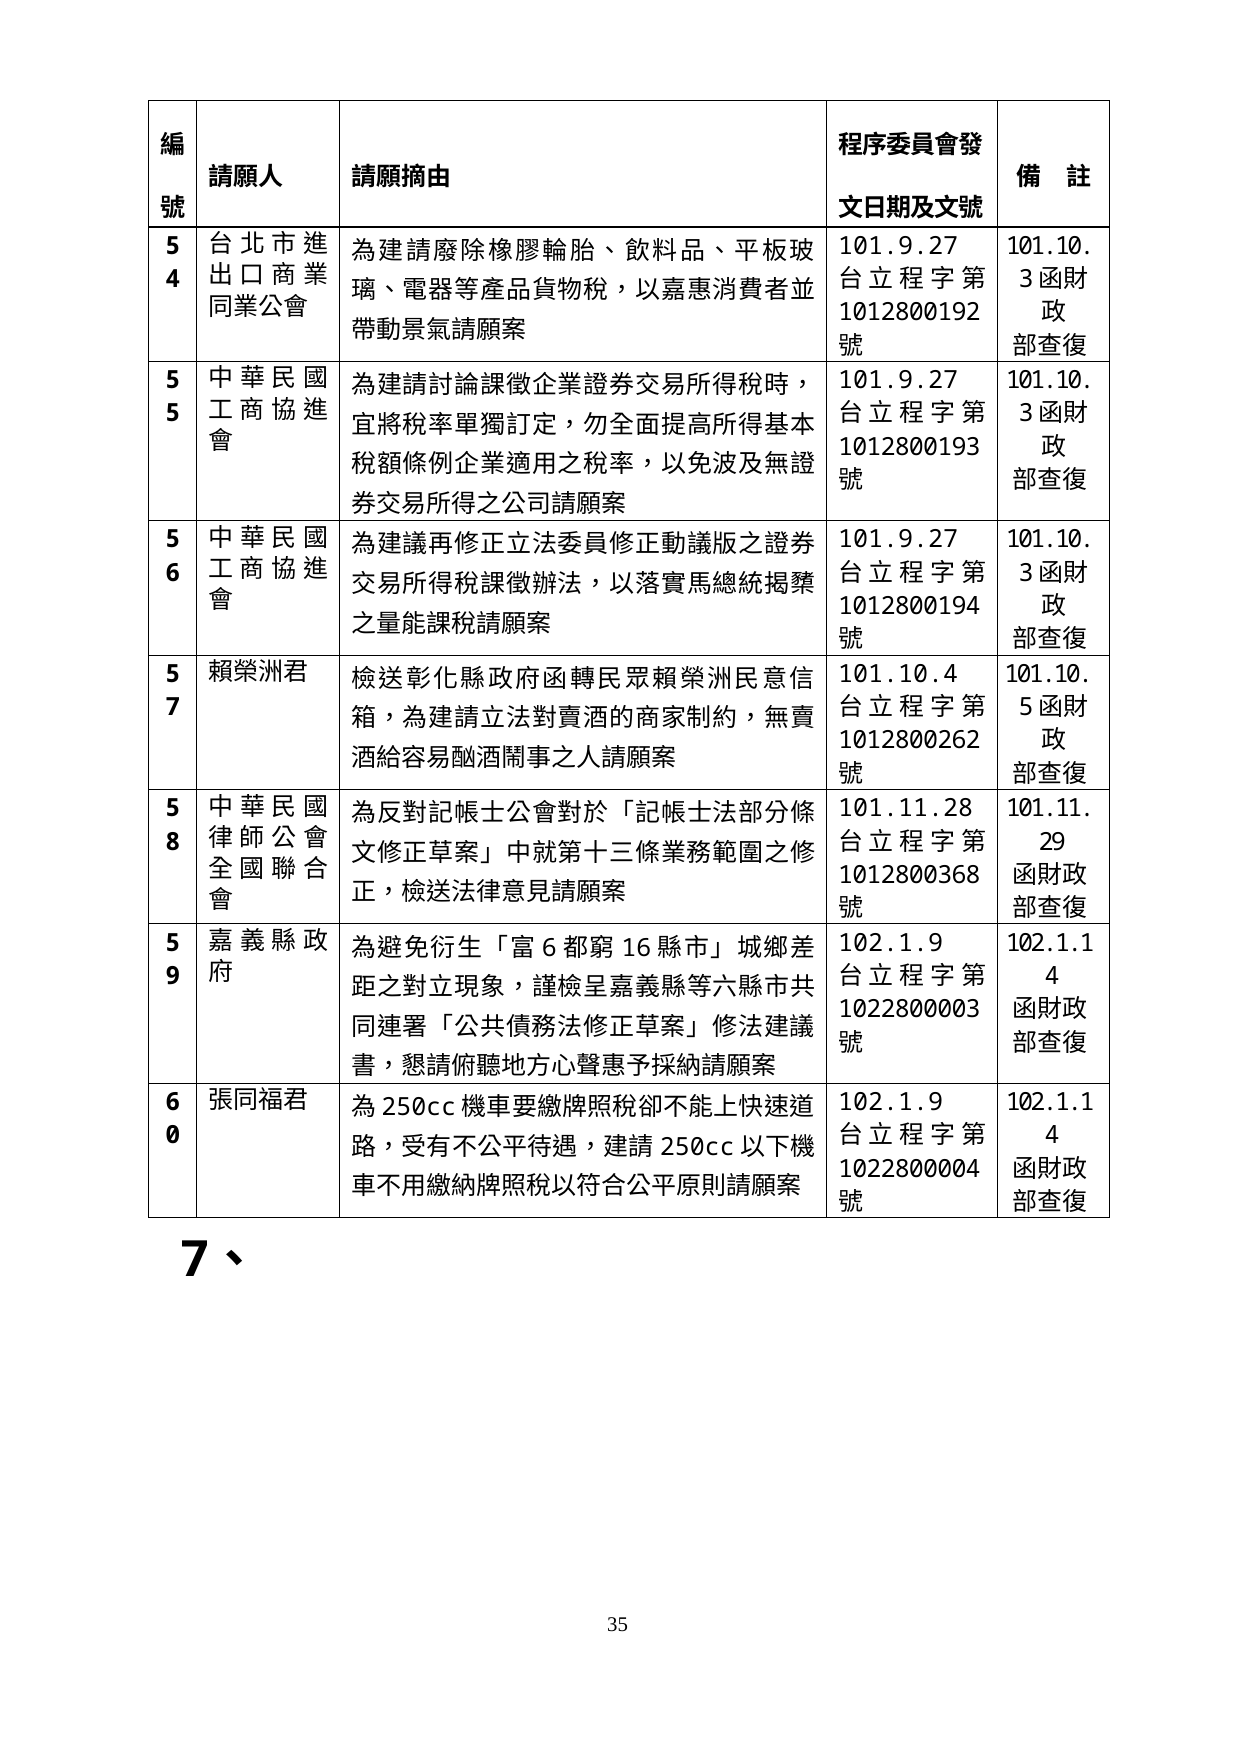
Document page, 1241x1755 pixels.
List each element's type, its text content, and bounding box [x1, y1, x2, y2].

table_cell 為反對記帳士公會對於「記帳士法部分條文修正草案」中就第十三條業務範圍之修正，檢送法律意見請願案 [340, 790, 826, 923]
table_cell 60 [149, 1084, 196, 1217]
table_header 備 註 [998, 101, 1109, 226]
table_cell 台北市進出口商業同業公會 [197, 228, 339, 361]
table_cell 中華民國工商協進會 [197, 362, 339, 520]
table_cell 58 [149, 790, 196, 923]
table_header 請願摘由 [340, 101, 826, 226]
table_header 程序委員會發文日期及文號 [827, 101, 997, 226]
table_cell 101.10.5函財政 部查復 [998, 656, 1109, 789]
table_cell 中華民國工商協進會 [197, 521, 339, 654]
table_cell 102.1.9 台立程字第1022800003號 [827, 924, 997, 1083]
table_cell 101.11.29 函財政 部查復 [998, 790, 1109, 923]
table_cell 101.10.3函財政 部查復 [998, 228, 1109, 361]
table_cell 101.9.27 台立程字第1012800194號 [827, 521, 997, 654]
table_cell 56 [149, 521, 196, 654]
table_cell 101.9.27 台立程字第1012800192號 [827, 228, 997, 361]
table_cell 101.11.28 台立程字第1012800368號 [827, 790, 997, 923]
table_cell 為建請廢除橡膠輪胎、飲料品、平板玻璃、電器等產品貨物稅，以嘉惠消費者並帶動景氣請願案 [340, 228, 826, 361]
table_header 編號 [149, 101, 196, 226]
table_cell 為250cc機車要繳牌照稅卻不能上快速道路，受有不公平待遇，建請250cc以下機車不用繳納牌照稅以符合公平原則請願案 [340, 1084, 826, 1217]
table_cell 55 [149, 362, 196, 520]
table_cell 101.10.3函財政 部查復 [998, 362, 1109, 520]
table_cell 102.1.14 函財政 部查復 [998, 924, 1109, 1083]
table_cell 57 [149, 656, 196, 789]
table_cell 為建請討論課徵企業證券交易所得稅時，宜將稅率單獨訂定，勿全面提高所得基本稅額條例企業適用之稅率，以免波及無證券交易所得之公司請願案 [340, 362, 826, 520]
table_cell 為避免衍生「富6都窮16縣市」城鄉差距之對立現象，謹檢呈嘉義縣等六縣市共同連署「公共債務法修正草案」修法建議書，懇請俯聽地方心聲惠予採納請願案 [340, 924, 826, 1083]
table_cell 中華民國律師公會全國聯合會 [197, 790, 339, 923]
table_cell 101.10.4 台立程字第1012800262號 [827, 656, 997, 789]
table_cell 張同福君 [197, 1084, 339, 1217]
table_cell 102.1.9 台立程字第1022800004號 [827, 1084, 997, 1217]
table_header 請願人 [197, 101, 339, 226]
table_cell 54 [149, 228, 196, 361]
table_cell 102.1.14 函財政 部查復 [998, 1084, 1109, 1217]
table_cell 檢送彰化縣政府函轉民眾賴榮洲民意信箱，為建請立法對賣酒的商家制約，無賣酒給容易酗酒鬧事之人請願案 [340, 656, 826, 789]
table_cell 嘉義縣政府 [197, 924, 339, 1083]
table_cell 101.10.3函財政 部查復 [998, 521, 1109, 654]
table_cell 為建議再修正立法委員修正動議版之證券交易所得稅課徵辦法，以落實馬總統揭櫫之量能課稅請願案 [340, 521, 826, 654]
table_cell 101.9.27 台立程字第1012800193號 [827, 362, 997, 520]
table_cell 賴榮洲君 [197, 656, 339, 789]
table_cell 59 [149, 924, 196, 1083]
